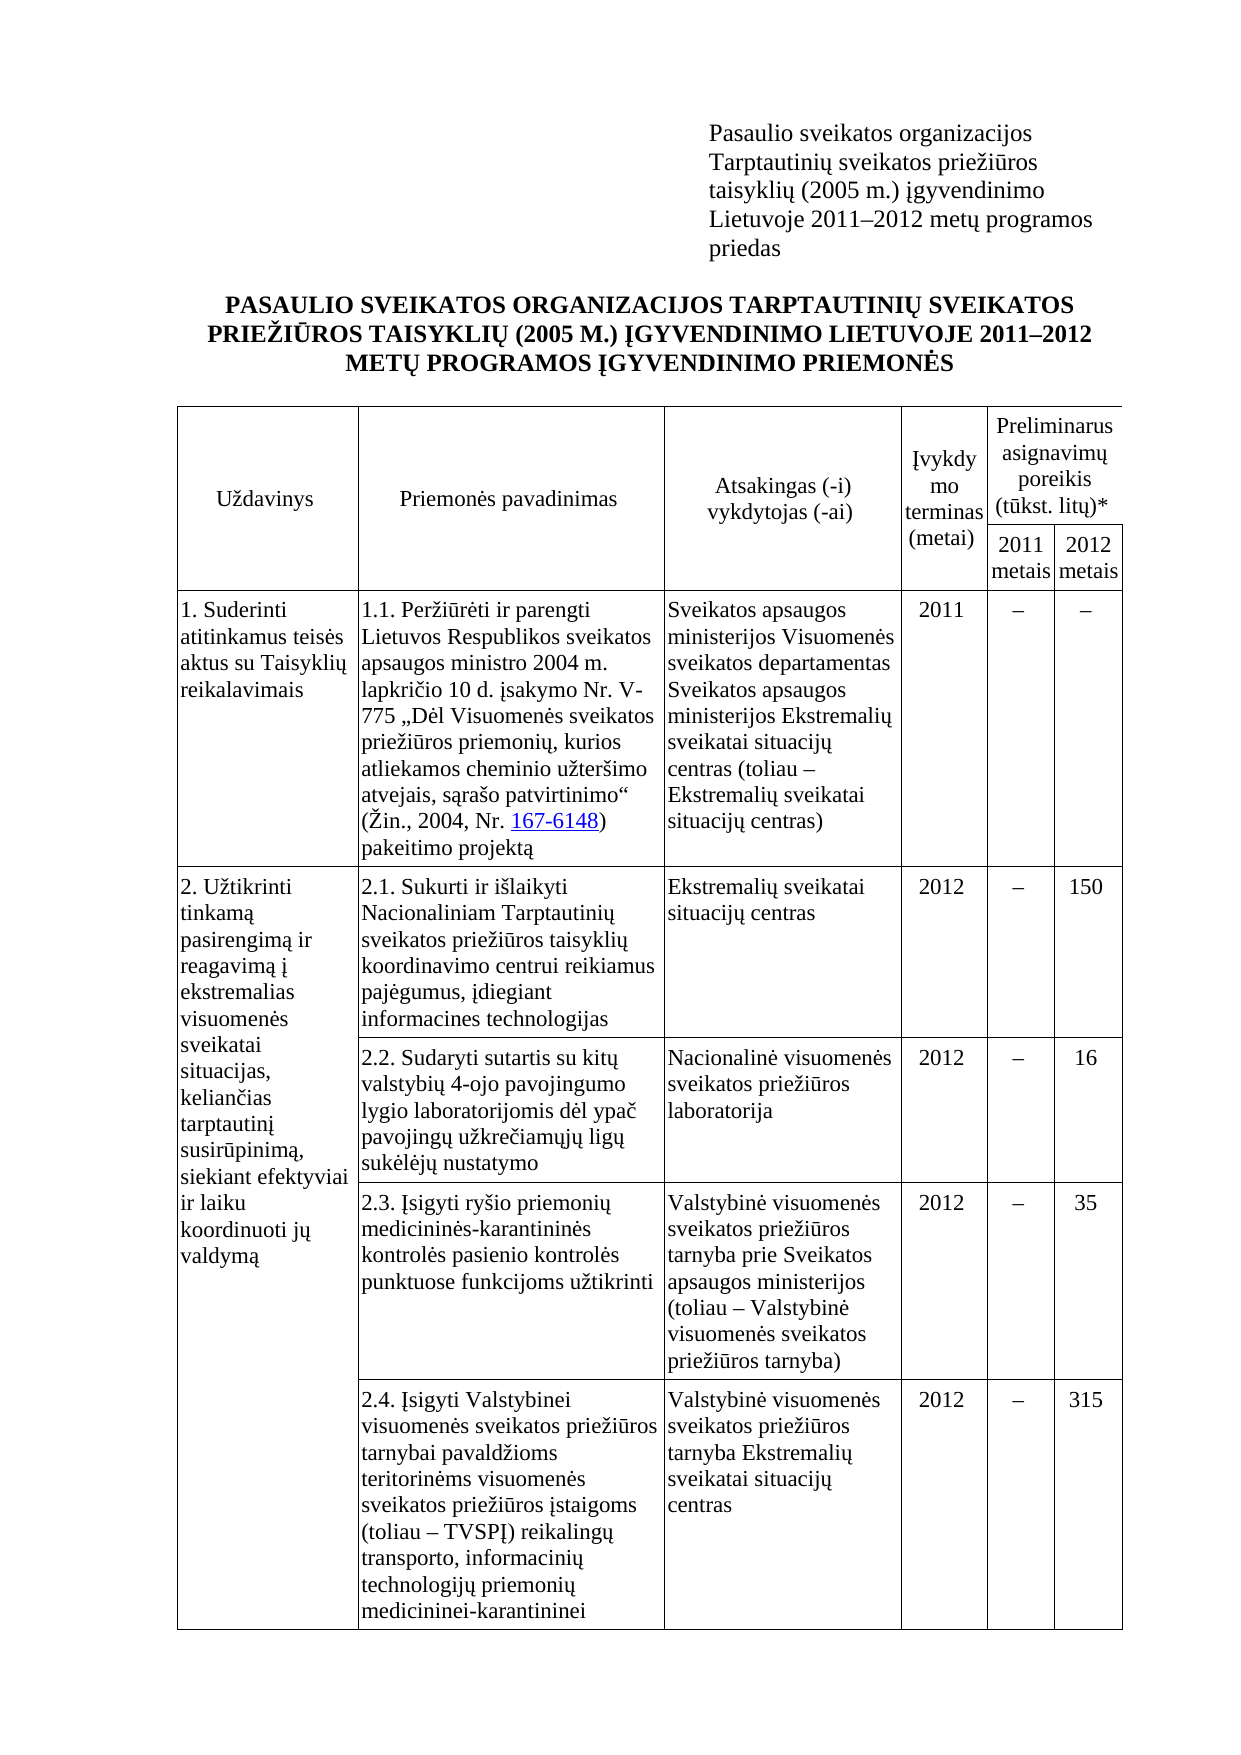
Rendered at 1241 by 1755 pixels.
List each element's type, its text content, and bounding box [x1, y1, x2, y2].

table_cell 1.1. Peržiūrėti ir parengti Lietuvos Respublikos sveikatos apsaugos ministro 2004 m. lapkričio 10 d. įsakymo Nr. V-775 „Dėl Visuomenės sveikatos priežiūros priemonių, kurios atliekamos cheminio užteršimo atvejais, sąrašo patvirtinimo“ (Žin., 2004, Nr. 167-6148) pakeitimo projektą [359, 591, 664, 866]
table_cell 2012 [902, 867, 987, 1037]
table_cell 2.1. Sukurti ir išlaikyti Nacionaliniam Tarptautinių sveikatos priežiūros taisyklių koordinavimo centrui reikiamus pajėgumus, įdiegiant informacines technologijas [359, 867, 664, 1037]
text Pasaulio sveikatos organizacijos [177, 118, 1122, 147]
table_cell 1. Suderinti atitinkamus teisės aktus su Taisyklių reikalavimais [178, 591, 358, 866]
table_cell Ekstremalių sveikatai situacijų centras [665, 867, 901, 1037]
table_cell – [1055, 591, 1122, 866]
table_cell – [988, 1183, 1054, 1379]
table_cell 2012 [902, 1183, 987, 1379]
table_header Atsakingas (-i) vykdytojas (-ai) [665, 407, 901, 589]
table_cell Sveikatos apsaugos ministerijos Visuomenės sveikatos departamentas Sveikatos apsaugos ministerijos Ekstremalių sveikatai situacijų centras (toliau – Ekstremalių sveikatai situacijų centras) [665, 591, 901, 866]
table_cell 2012 [902, 1380, 987, 1629]
table_cell – [988, 1380, 1054, 1629]
table_cell 16 [1055, 1038, 1122, 1182]
table_header Įvykdymo terminas (metai) [902, 407, 987, 589]
table_header Priemonės pavadinimas [359, 407, 664, 589]
table_cell Nacionalinė visuomenės sveikatos priežiūros laboratorija [665, 1038, 901, 1182]
text Lietuvoje 2011–2012 metų programos [177, 204, 1122, 233]
table_cell 2011 [902, 591, 987, 866]
text priedas [177, 233, 1122, 262]
table_cell 150 [1055, 867, 1122, 1037]
table_cell – [988, 591, 1054, 866]
table_header Preliminarus asignavimų poreikis (tūkst. litų)* [988, 407, 1122, 524]
table_cell 35 [1055, 1183, 1122, 1379]
table_cell – [988, 867, 1054, 1037]
table_cell Valstybinė visuomenės sveikatos priežiūros tarnyba Ekstremalių sveikatai situacijų centras [665, 1380, 901, 1629]
text Tarptautinių sveikatos priežiūros [177, 147, 1122, 176]
table_cell 2012 [902, 1038, 987, 1182]
table_cell 2.3. Įsigyti ryšio priemonių medicininės-karantininės kontrolės pasienio kontrolės punktuose funkcijoms užtikrinti [359, 1183, 664, 1379]
table_cell – [988, 1038, 1054, 1182]
table_cell 2012 metais [1055, 525, 1122, 589]
table_header Uždavinys [178, 407, 358, 589]
table_cell Valstybinė visuomenės sveikatos priežiūros tarnyba prie Sveikatos apsaugos ministerijos (toliau – Valstybinė visuomenės sveikatos priežiūros tarnyba) [665, 1183, 901, 1379]
table_cell 2. Užtikrinti tinkamą pasirengimą ir reagavimą į ekstremalias visuomenės sveikatai situacijas, keliančias tarptautinį susirūpinimą, siekiant efektyviai ir laiku koordinuoti jų valdymą [178, 867, 358, 1629]
table_cell 315 [1055, 1380, 1122, 1629]
text Pasaulio sveikatos organizacijos Tarptautinių sveikatos priežiūros taisyklių (2005 m.) įgyvendinimo Lietuvoje 2011–2012 metų programos įgyvendinimo priemonės [177, 291, 1122, 377]
text taisyklių (2005 m.) įgyvendinimo [177, 176, 1122, 204]
table_cell 2011 metais [988, 525, 1054, 589]
table_cell 2.4. Įsigyti Valstybinei visuomenės sveikatos priežiūros tarnybai pavaldžioms teritorinėms visuomenės sveikatos priežiūros įstaigoms (toliau – TVSPĮ) reikalingų transporto, informacinių technologijų priemonių medicininei-karantininei [359, 1380, 664, 1629]
table_cell 2.2. Sudaryti sutartis su kitų valstybių 4-ojo pavojingumo lygio laboratorijomis dėl ypač pavojingų užkrečiamųjų ligų sukėlėjų nustatymo [359, 1038, 664, 1182]
